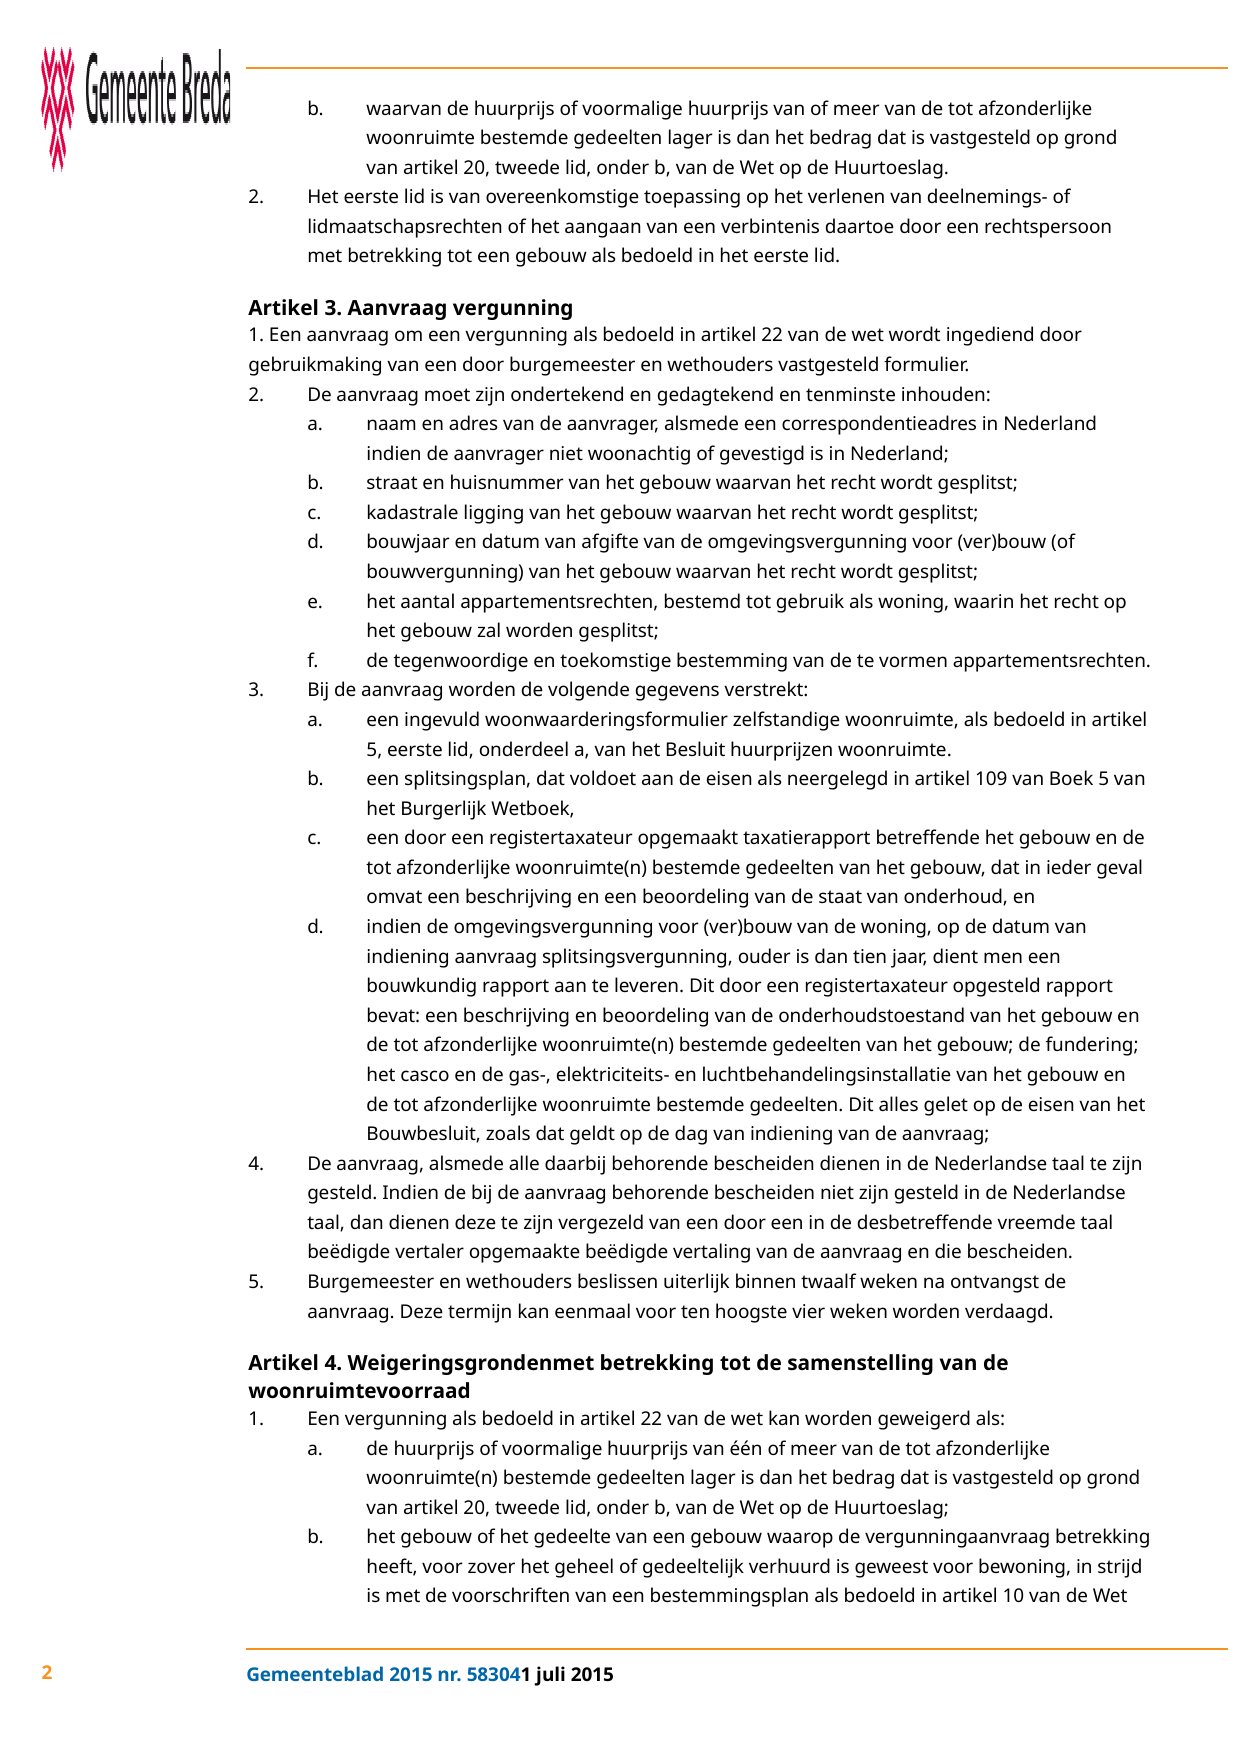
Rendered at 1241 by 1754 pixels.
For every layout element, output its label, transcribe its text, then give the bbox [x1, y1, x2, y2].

list Bij de aanvraag worden de volgende gegevens verstrekt: [248, 677, 1152, 702]
list Burgemeester en wethouders beslissen uiterlijk binnen twaalf weken na ontvangst de aanvraag. Deze termijn kan eenmaal voor ten hoogste vier weken worden verdaagd. [248, 1268, 1152, 1323]
list een splitsingsplan, dat voldoet aan de eisen als neergelegd in artikel 109 van Boek 5 van het Burgerlijk Wetboek, [307, 765, 1152, 821]
list De aanvraag, alsmede alle daarbij behorende bescheiden dienen in de Nederlandse taal te zijn gesteld. Indien de bij de aanvraag behorende bescheiden niet zijn gesteld in de Nederlandse taal, dan dienen deze te zijn vergezeld van een door een in de desbetreffende vreemde taal beëdigde vertaler opgemaakte beëdigde vertaling van de aanvraag en die bescheiden. [248, 1150, 1152, 1264]
list indien de omgevingsvergunning voor (ver)bouw van de woning, op de datum van indiening aanvraag splitsingsvergunning, ouder is dan tien jaar, dient men een bouwkundig rapport aan te leveren. Dit door een registertaxateur opgesteld rapport bevat: een beschrijving en beoordeling van de onderhoudstoestand van het gebouw en de tot afzonderlijke woonruimte(n) bestemde gedeelten van het gebouw; de fundering; het casco en de gas-, elektriciteits- en luchtbehandelingsinstallatie van het gebouw en de tot afzonderlijke woonruimte bestemde gedeelten. Dit alles gelet op de eisen van het Bouwbesluit, zoals dat geldt op de dag van indiening van de aanvraag; [307, 913, 1152, 1146]
picture [41, 47, 231, 172]
list Een vergunning als bedoeld in artikel 22 van de wet kan worden geweigerd als: [248, 1405, 1152, 1431]
list de huurprijs of voormalige huurprijs van één of meer van de tot afzonderlijke woonruimte(n) bestemde gedeelten lager is dan het bedrag dat is vastgesteld op grond van artikel 20, tweede lid, onder b, van de Wet op de Huurtoeslag; [307, 1435, 1152, 1519]
list bouwjaar en datum van afgifte van de omgevingsvergunning voor (ver)bouw (of bouwvergunning) van het gebouw waarvan het recht wordt gesplitst; [307, 529, 1152, 584]
list waarvan de huurprijs of voormalige huurprijs van of meer van de tot afzonderlijke woonruimte bestemde gedeelten lager is dan het bedrag dat is vastgesteld op grond van artikel 20, tweede lid, onder b, van de Wet op de Huurtoeslag. [307, 95, 1152, 180]
text 1. Een aanvraag om een vergunning als bedoeld in artikel 22 van de wet wordt ingediend door gebruikmaking van een door burgemeester en wethouders vastgesteld formulier. [248, 322, 1152, 377]
text Artikel 4. Weigeringsgrondenmet betrekking tot de samenstelling van de woonruimtevoorraad [248, 1348, 1152, 1405]
list het aantal appartementsrechten, bestemd tot gebruik als woning, waarin het recht op het gebouw zal worden gesplitst; [307, 588, 1152, 643]
list een door een registertaxateur opgemaakt taxatierapport betreffende het gebouw en de tot afzonderlijke woonruimte(n) bestemde gedeelten van het gebouw, dat in ieder geval omvat een beschrijving en een beoordeling van de staat van onderhoud, en [307, 824, 1152, 909]
list Het eerste lid is van overeenkomstige toepassing op het verlenen van deelnemings- of lidmaatschapsrechten of het aangaan van een verbintenis daartoe door een rechtspersoon met betrekking tot een gebouw als bedoeld in het eerste lid. [248, 183, 1152, 268]
list een ingevuld woonwaarderingsformulier zelfstandige woonruimte, als bedoeld in artikel 5, eerste lid, onderdeel a, van het Besluit huurprijzen woonruimte. [307, 706, 1152, 761]
list De aanvraag moet zijn ondertekend en gedagtekend en tenminste inhouden: [248, 381, 1152, 406]
list kadastrale ligging van het gebouw waarvan het recht wordt gesplitst; [307, 499, 1152, 525]
text Artikel 3. Aanvraag vergunning [248, 293, 1152, 322]
list het gebouw of het gedeelte van een gebouw waarop de vergunningaanvraag betrekking heeft, voor zover het geheel of gedeeltelijk verhuurd is geweest voor bewoning, in strijd is met de voorschriften van een bestemmingsplan als bedoeld in artikel 10 van de Wet [307, 1523, 1152, 1608]
list naam en adres van de aanvrager, alsmede een correspondentieadres in Nederland indien de aanvrager niet woonachtig of gevestigd is in Nederland; [307, 410, 1152, 466]
list de tegenwoordige en toekomstige bestemming van de te vormen appartementsrechten. [307, 647, 1152, 673]
list straat en huisnummer van het gebouw waarvan het recht wordt gesplitst; [307, 469, 1152, 495]
